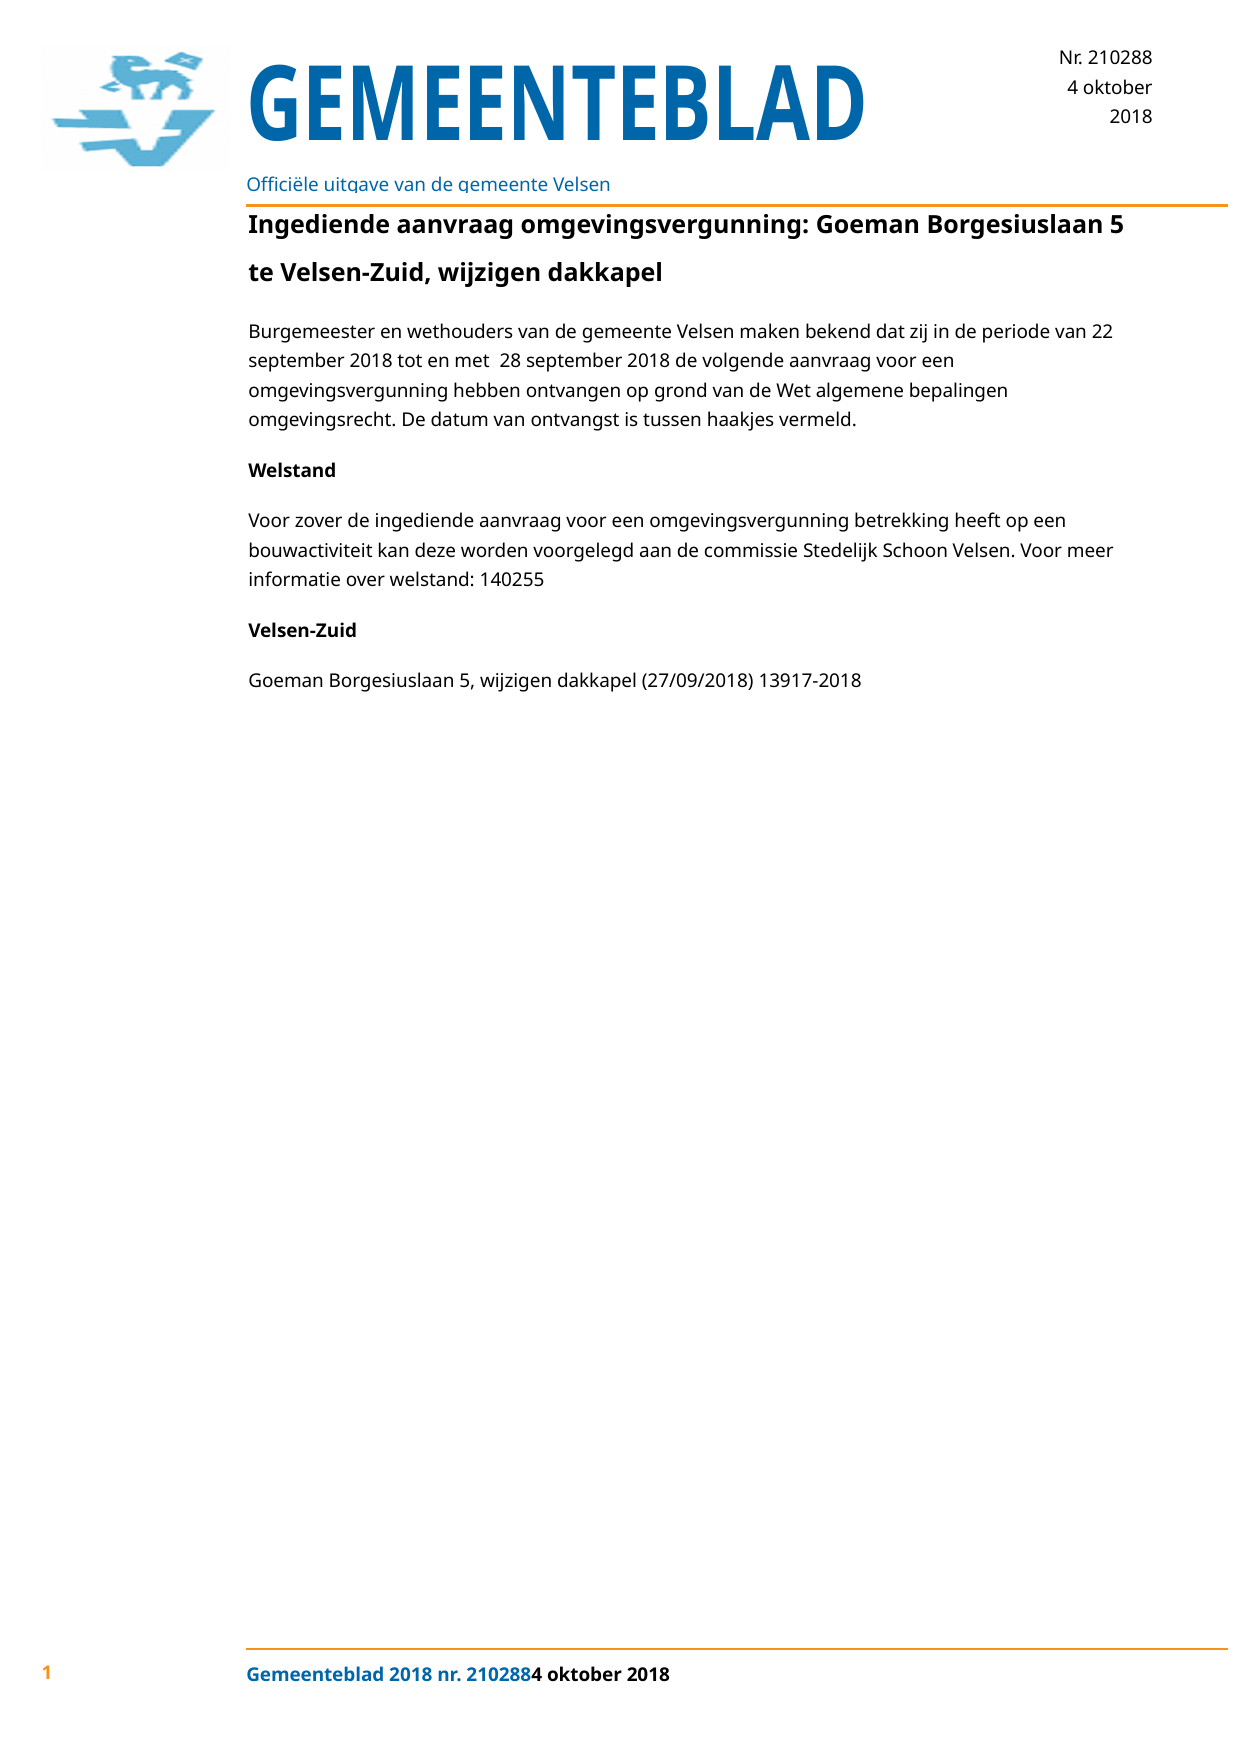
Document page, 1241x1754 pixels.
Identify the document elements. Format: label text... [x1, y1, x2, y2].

text Voor zover de ingediende aanvraag voor een omgevingsvergunning betrekking heeft op een bouwactiviteit kan deze worden voorgelegd aan de commissie Stedelijk Schoon Velsen. Voor meer informatie over welstand: 140255 [248, 507, 1152, 592]
text Welstand [248, 457, 1152, 483]
text Velsen-Zuid [248, 617, 1152, 643]
text Burgemeester en wethouders van de gemeente Velsen maken bekend dat zij in de periode van 22 september 2018 tot en met 28 september 2018 de volgende aanvraag voor een omgevingsvergunning hebben ontvangen op grond van de Wet algemene bepalingen omgevingsrecht. De datum van ontvangst is tussen haakjes vermeld. [248, 318, 1152, 432]
picture [41, 47, 231, 172]
text Goeman Borgesiuslaan 5, wijzigen dakkapel (27/09/2018) 13917-2018 [248, 667, 1152, 693]
text Ingediende aanvraag omgevingsvergunning: Goeman Borgesiuslaan 5 te Velsen-Zuid, wijzigen dakkapel [248, 207, 1152, 288]
